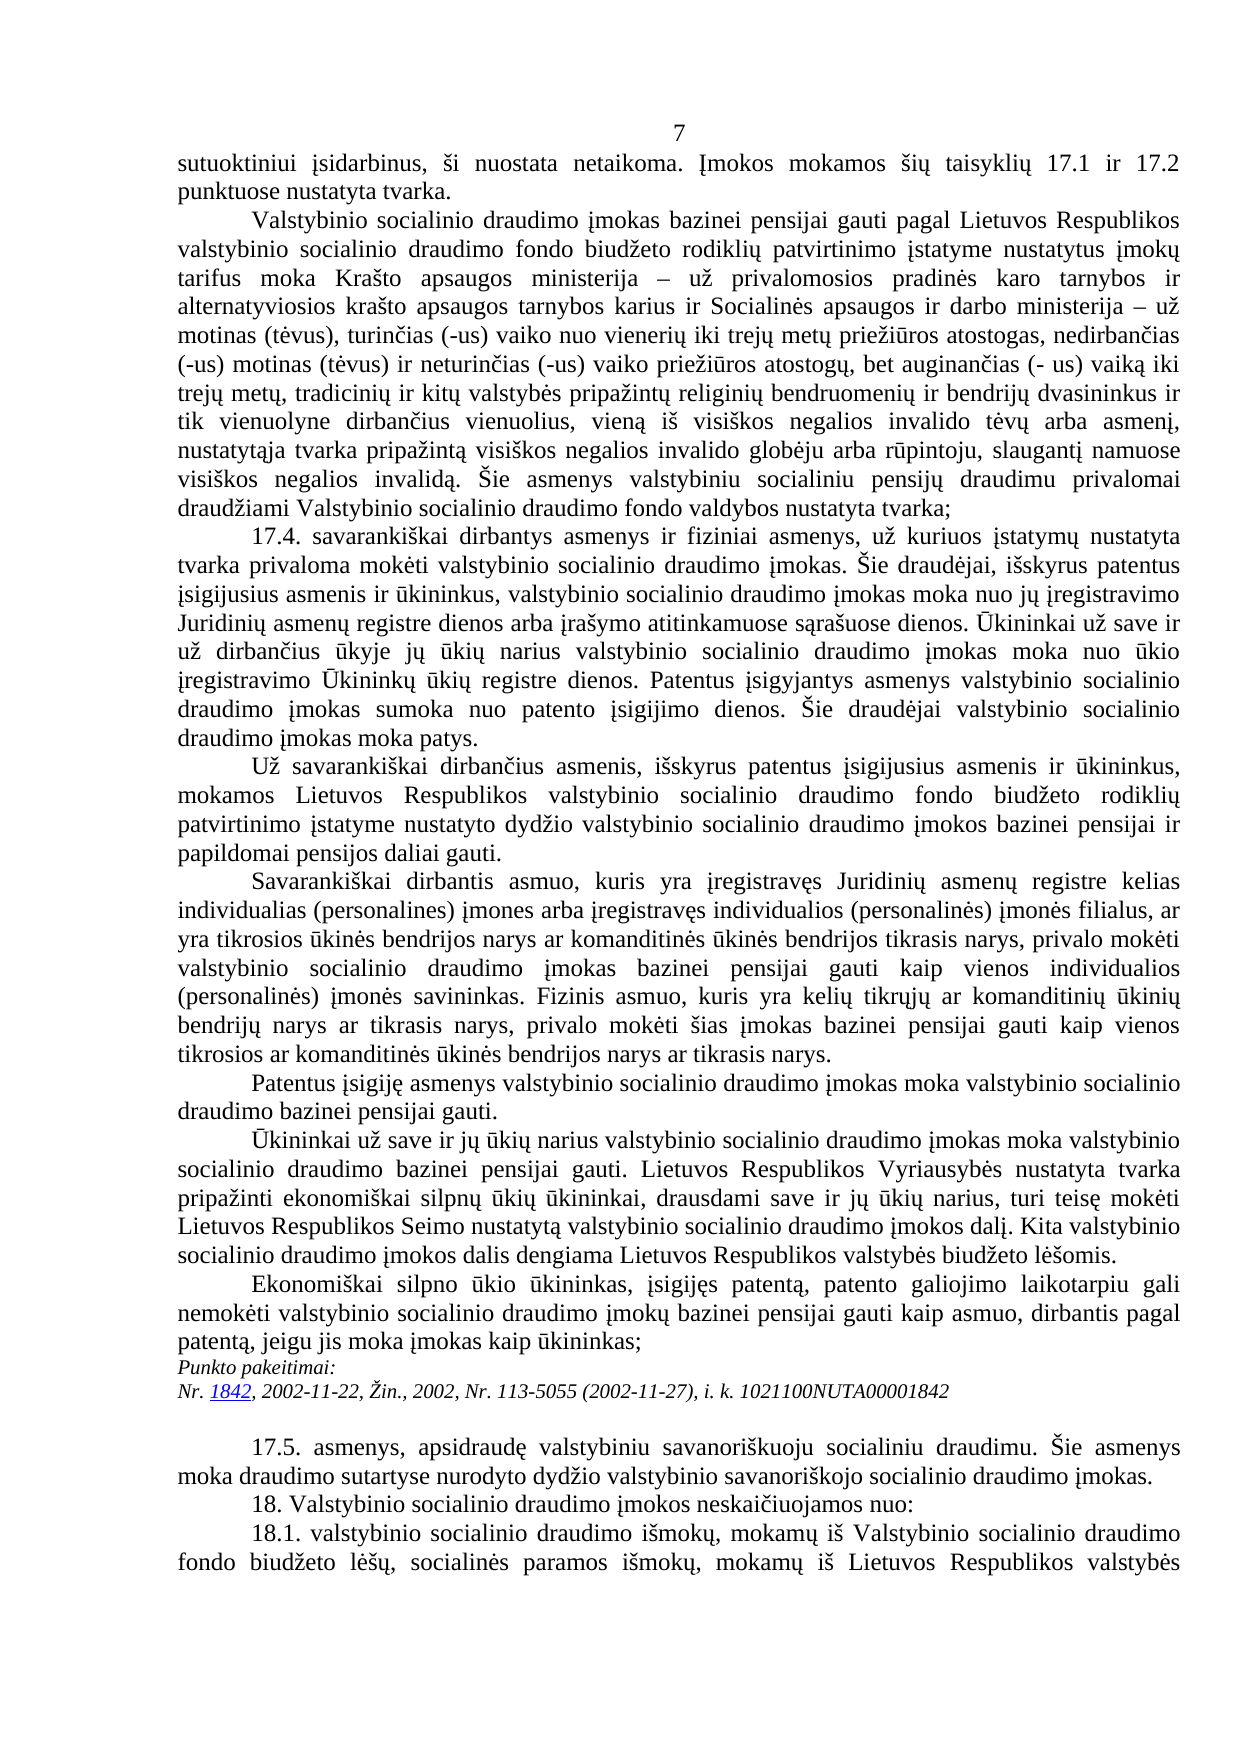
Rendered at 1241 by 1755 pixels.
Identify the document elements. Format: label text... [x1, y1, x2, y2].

text Savarankiškai dirbantis asmuo, kuris yra įregistravęs Juridinių asmenų registre kelias individualias (personalines) įmones arba įregistravęs individualios (personalinės) įmonės filialus, ar yra tikrosios ūkinės bendrijos narys ar komanditinės ūkinės bendrijos tikrasis narys, privalo mokėti valstybinio socialinio draudimo įmokas bazinei pensijai gauti kaip vienos individualios (personalinės) įmonės savininkas. Fizinis asmuo, kuris yra kelių tikrųjų ar komanditinių ūkinių bendrijų narys ar tikrasis narys, privalo mokėti šias įmokas bazinei pensijai gauti kaip vienos tikrosios ar komanditinės ūkinės bendrijos narys ar tikrasis narys. [177, 866, 1181, 1068]
text Nr. 1842, 2002-11-22, Žin., 2002, Nr. 113-5055 (2002-11-27), i. k. 1021100NUTA00001842 [177, 1379, 1181, 1403]
text 17.5. asmenys, apsidraudę valstybiniu savanoriškuoju socialiniu draudimu. Šie asmenys moka draudimo sutartyse nurodyto dydžio valstybinio savanoriškojo socialinio draudimo įmokas. [177, 1432, 1181, 1489]
text Ūkininkai už save ir jų ūkių narius valstybinio socialinio draudimo įmokas moka valstybinio socialinio draudimo bazinei pensijai gauti. Lietuvos Respublikos Vyriausybės nustatyta tvarka pripažinti ekonomiškai silpnų ūkių ūkininkai, drausdami save ir jų ūkių narius, turi teisę mokėti Lietuvos Respublikos Seimo nustatytą valstybinio socialinio draudimo įmokos dalį. Kita valstybinio socialinio draudimo įmokos dalis dengiama Lietuvos Respublikos valstybės biudžeto lėšomis. [177, 1125, 1181, 1269]
text Patentus įsigiję asmenys valstybinio socialinio draudimo įmokas moka valstybinio socialinio draudimo bazinei pensijai gauti. [177, 1068, 1181, 1125]
text Ekonomiškai silpno ūkio ūkininkas, įsigijęs patentą, patento galiojimo laikotarpiu gali nemokėti valstybinio socialinio draudimo įmokų bazinei pensijai gauti kaip asmuo, dirbantis pagal patentą, jeigu jis moka įmokas kaip ūkininkas; [177, 1269, 1181, 1355]
text 17.4. savarankiškai dirbantys asmenys ir fiziniai asmenys, už kuriuos įstatymų nustatyta tvarka privaloma mokėti valstybinio socialinio draudimo įmokas. Šie draudėjai, išskyrus patentus įsigijusius asmenis ir ūkininkus, valstybinio socialinio draudimo įmokas moka nuo jų įregistravimo Juridinių asmenų registre dienos arba įrašymo atitinkamuose sąrašuose dienos. Ūkininkai už save ir už dirbančius ūkyje jų ūkių narius valstybinio socialinio draudimo įmokas moka nuo ūkio įregistravimo Ūkininkų ūkių registre dienos. Patentus įsigyjantys asmenys valstybinio socialinio draudimo įmokas sumoka nuo patento įsigijimo dienos. Šie draudėjai valstybinio socialinio draudimo įmokas moka patys. [177, 521, 1181, 751]
text Už savarankiškai dirbančius asmenis, išskyrus patentus įsigijusius asmenis ir ūkininkus, mokamos Lietuvos Respublikos valstybinio socialinio draudimo fondo biudžeto rodiklių patvirtinimo įstatyme nustatyto dydžio valstybinio socialinio draudimo įmokos bazinei pensijai ir papildomai pensijos daliai gauti. [177, 751, 1181, 866]
text sutuoktiniui įsidarbinus, ši nuostata netaikoma. Įmokos mokamos šių taisyklių 17.1 ir 17.2 punktuose nustatyta tvarka. [177, 148, 1181, 205]
text Valstybinio socialinio draudimo įmokas bazinei pensijai gauti pagal Lietuvos Respublikos valstybinio socialinio draudimo fondo biudžeto rodiklių patvirtinimo įstatyme nustatytus įmokų tarifus moka Krašto apsaugos ministerija – už privalomosios pradinės karo tarnybos ir alternatyviosios krašto apsaugos tarnybos karius ir Socialinės apsaugos ir darbo ministerija – už motinas (tėvus), turinčias (-us) vaiko nuo vienerių iki trejų metų priežiūros atostogas, nedirbančias (-us) motinas (tėvus) ir neturinčias (-us) vaiko priežiūros atostogų, bet auginančias (- us) vaiką iki trejų metų, tradicinių ir kitų valstybės pripažintų religinių bendruomenių ir bendrijų dvasininkus ir tik vienuolyne dirbančius vienuolius, vieną iš visiškos negalios invalido tėvų arba asmenį, nustatytąja tvarka pripažintą visiškos negalios invalido globėju arba rūpintoju, slaugantį namuose visiškos negalios invalidą. Šie asmenys valstybiniu socialiniu pensijų draudimu privalomai draudžiami Valstybinio socialinio draudimo fondo valdybos nustatyta tvarka; [177, 205, 1181, 521]
text 18. Valstybinio socialinio draudimo įmokos neskaičiuojamos nuo: [177, 1489, 1181, 1518]
text Punkto pakeitimai: [177, 1355, 1181, 1379]
text 18.1. valstybinio socialinio draudimo išmokų, mokamų iš Valstybinio socialinio draudimo fondo biudžeto lėšų, socialinės paramos išmokų, mokamų iš Lietuvos Respublikos valstybės [177, 1518, 1181, 1576]
